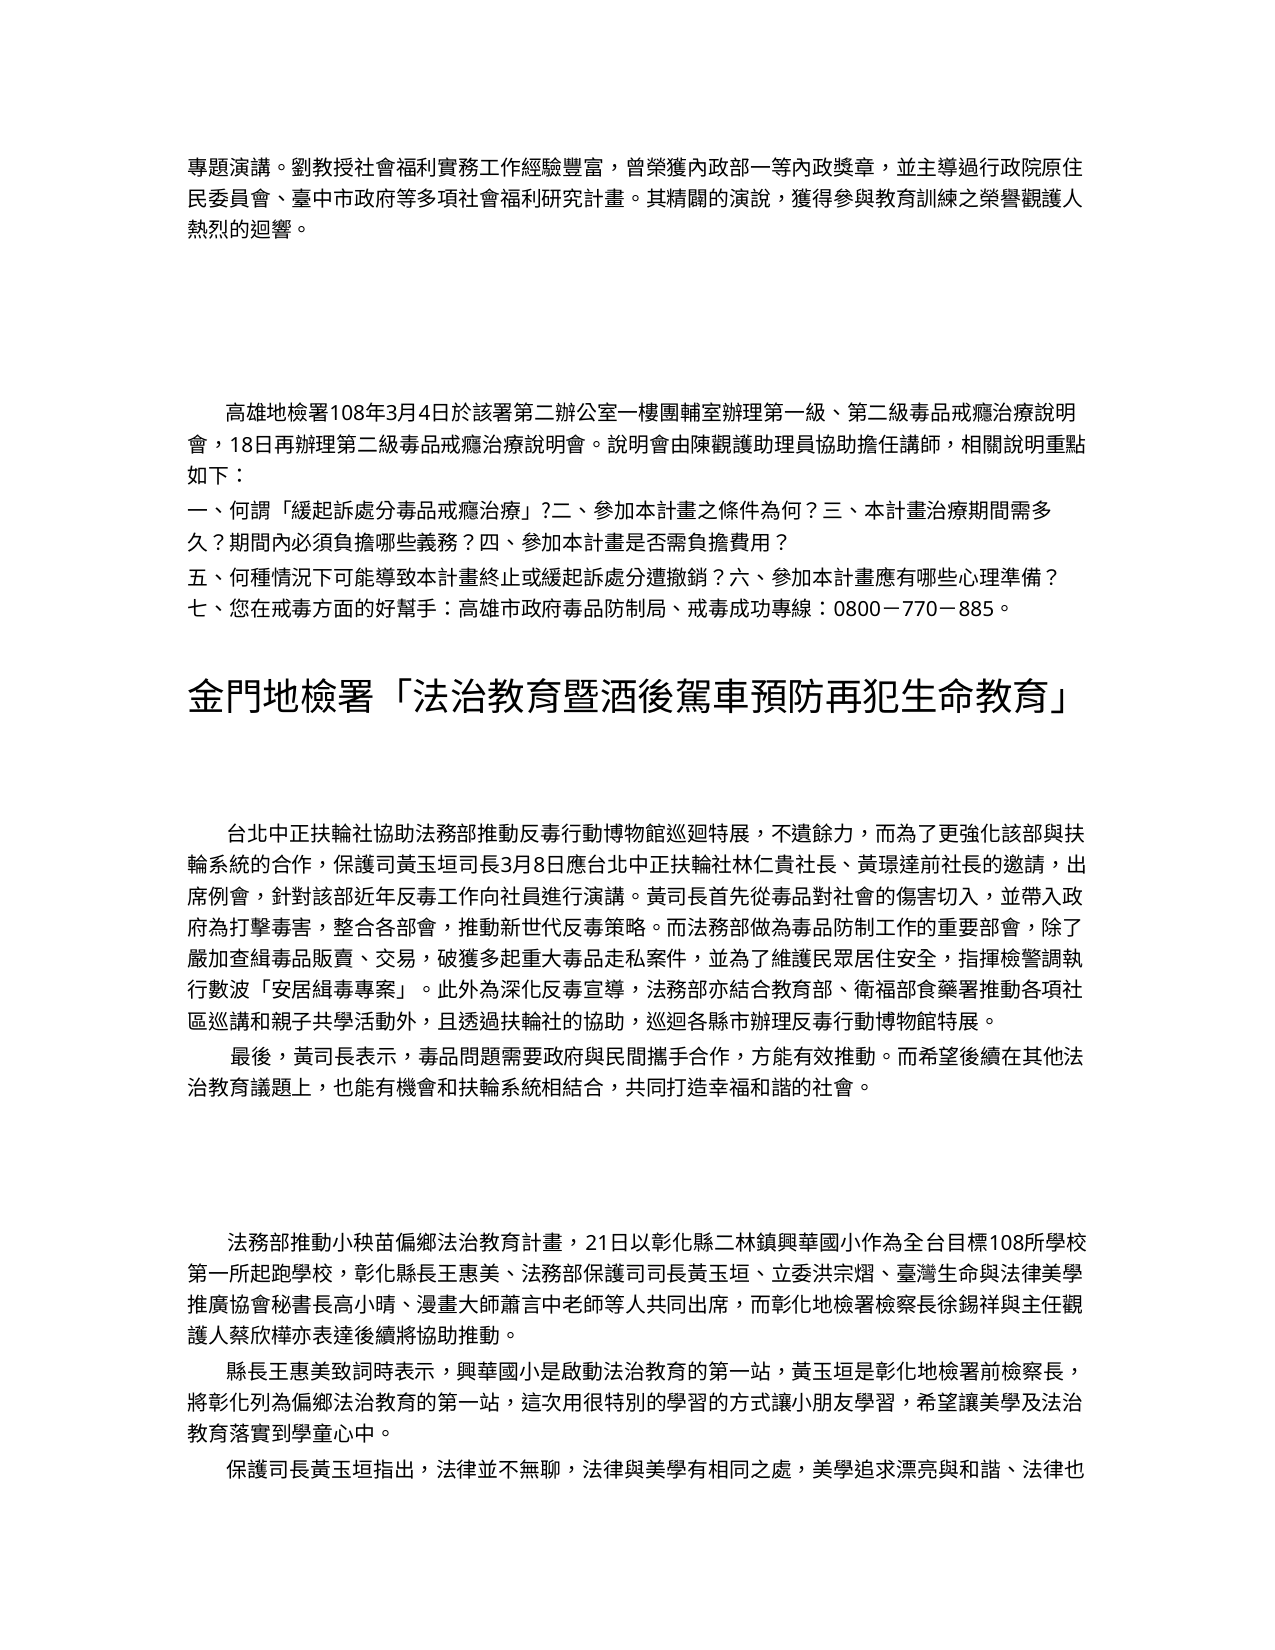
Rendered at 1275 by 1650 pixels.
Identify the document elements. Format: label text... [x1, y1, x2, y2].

text 縣長王惠美致詞時表示，興華國小是啟動法治教育的第一站，黃玉垣是彰化地檢署前檢察長，將彰化列為偏鄉法治教育的第一站，這次用很特別的學習的方式讓小朋友學習，希望讓美學及法治教育落實到學童心中。 [187, 1354, 1087, 1448]
text 五、何種情況下可能導致本計畫終止或緩起訴處分遭撤銷？六、參加本計畫應有哪些心理準備？七、您在戒毒方面的好幫手：高雄市政府毒品防制局、戒毒成功專線：0800－770－885。 [187, 560, 1087, 623]
text 雄檢結合高雄市榮譽觀護人協進會辦理反毒宣導研討會 [187, 625, 1087, 667]
text 高雄地檢署108年3月4日於該署第二辦公室一樓團輔室辦理第一級、第二級毒品戒癮治療說明會，18日再辦理第二級毒品戒癮治療說明會。說明會由陳觀護助理員協助擔任講師，相關說明重點如下： [187, 396, 1087, 489]
text 保護司黃司長、彰化縣長王惠美、洪宗熠立委出席法治教育活動 [187, 1139, 1087, 1223]
text 金門地檢署「法治教育暨酒後駕車預防再犯生命教育」 [187, 667, 1087, 721]
text 臺中高分檢署督核社會勞動、採尿暨性侵業務 [187, 246, 1087, 287]
text 保護司長黃玉垣指出，法律並不無聊，法律與美學有相同之處，美學追求漂亮與和諧、法律也 [187, 1452, 1087, 1483]
text 最後，黃司長表示，毒品問題需要政府與民間攜手合作，方能有效推動。而希望後續在其他法治教育議題上，也能有機會和扶輪系統相結合，共同打造幸福和諧的社會。 [187, 1039, 1087, 1102]
text 台北中正扶輪社協助法務部推動反毒行動博物館巡廻特展，不遺餘力，而為了更強化該部與扶輪系統的合作，保護司黃玉垣司長3月8日應台北中正扶輪社林仁貴社長、黃璟達前社長的邀請，出席例會，針對該部近年反毒工作向社員進行演講。黃司長首先從毒品對社會的傷害切入，並帶入政府為打擊毒害，整合各部會，推動新世代反毒策略。而法務部做為毒品防制工作的重要部會，除了嚴加查緝毒品販賣、交易，破獲多起重大毒品走私案件，並為了維護民眾居住安全，指揮檢警調執行數波「安居緝毒專案」。此外為深化反毒宣導，法務部亦結合教育部、衛福部食藥署推動各項社區巡講和親子共學活動外，且透過扶輪社的協助，巡迴各縣市辦理反毒行動博物館特展。 [187, 817, 1087, 1035]
text 強化公私合作，保護司黃司長至台北中正扶輪社例會反毒宣講 [187, 731, 1087, 814]
text 法務部推動小秧苗偏鄉法治教育計畫，21日以彰化縣二林鎮興華國小作為全台目標108所學校第一所起跑學校，彰化縣長王惠美、法務部保護司司長黃玉垣、立委洪宗熠、臺灣生命與法律美學推廣協會秘書長高小晴、漫畫大師蕭言中老師等人共同出席，而彰化地檢署檢察長徐錫祥與主任觀護人蔡欣樺亦表達後續將協助推動。 [187, 1225, 1087, 1350]
text 專題演講。劉教授社會福利實務工作經驗豐富，曾榮獲內政部一等內政獎章，並主導過行政院原住民委員會、臺中市政府等多項社會福利研究計畫。其精闢的演說，獲得參與教育訓練之榮譽觀護人熱烈的迴響。 [187, 150, 1087, 244]
text 高雄地檢署辦理『促進受保護管束人就業輔導活動』 [187, 298, 1087, 339]
text 雄檢毒品戒癮治療說明會 [187, 339, 1087, 394]
text 一、何謂「緩起訴處分毒品戒癮治療」?二、參加本計畫之條件為何？三、本計畫治療期間需多久？期間內必須負擔哪些義務？四、參加本計畫是否需負擔費用？ [187, 494, 1087, 556]
